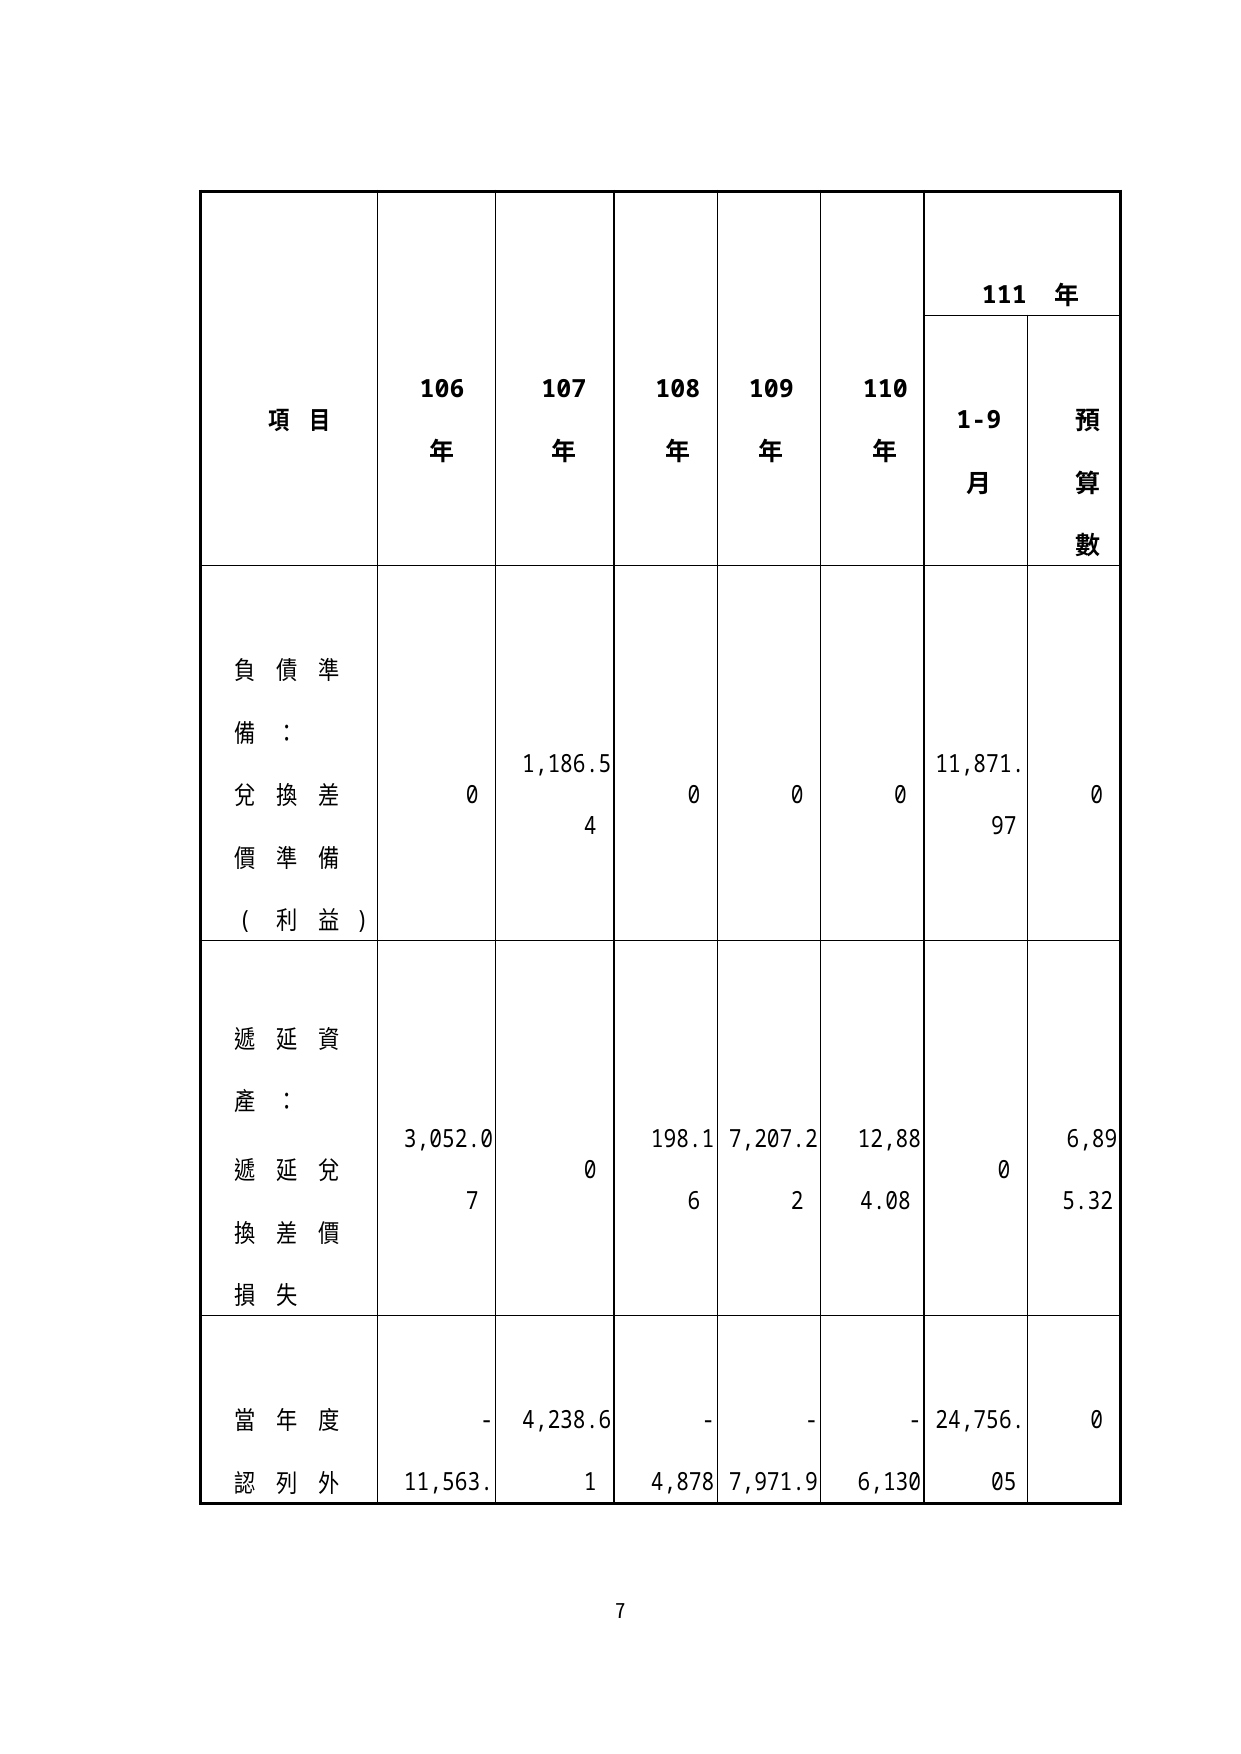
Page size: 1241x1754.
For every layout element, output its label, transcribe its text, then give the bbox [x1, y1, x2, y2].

table_cell 4,238.61 [496, 1316, 613, 1502]
table_header 107年 [496, 193, 613, 564]
table_cell -4,878 [615, 1316, 717, 1502]
table_cell 當年度認列外 [202, 1316, 377, 1502]
table_header 111年 [925, 193, 1119, 314]
table_cell 0 [925, 941, 1027, 1314]
table_cell 0 [821, 566, 923, 939]
table_cell 0 [496, 941, 613, 1314]
table_cell 0 [1028, 566, 1119, 939]
table_header 110年 [821, 193, 923, 564]
table_cell 0 [378, 566, 495, 939]
table_cell 0 [615, 566, 717, 939]
table_cell 3,052.07 [378, 941, 495, 1314]
table_cell 負債準備： 兌換差價準備(利益) [202, 566, 377, 939]
table_header 項目 [202, 193, 377, 564]
table_cell 11,871.97 [925, 566, 1027, 939]
table_cell 遞延資產： 遞延兌換差價損失 [202, 941, 377, 1314]
table_cell 預算數 [1028, 316, 1119, 564]
table_cell -6,130 [821, 1316, 923, 1502]
table_header 106年 [378, 193, 495, 564]
table_cell 0 [1028, 1316, 1119, 1502]
table_cell 6,895.32 [1028, 941, 1119, 1314]
table_cell 7,207.22 [718, 941, 820, 1314]
table_header 108年 [615, 193, 717, 564]
table_cell 24,756.05 [925, 1316, 1027, 1502]
table_cell 1,186.54 [496, 566, 613, 939]
table_cell 1-9月 [925, 316, 1027, 564]
table_cell -7,971.9 [718, 1316, 820, 1502]
table_cell 12,884.08 [821, 941, 923, 1314]
table_cell 198.16 [615, 941, 717, 1314]
table_cell -11,563. [378, 1316, 495, 1502]
table_cell 0 [718, 566, 820, 939]
table_header 109年 [718, 193, 820, 564]
